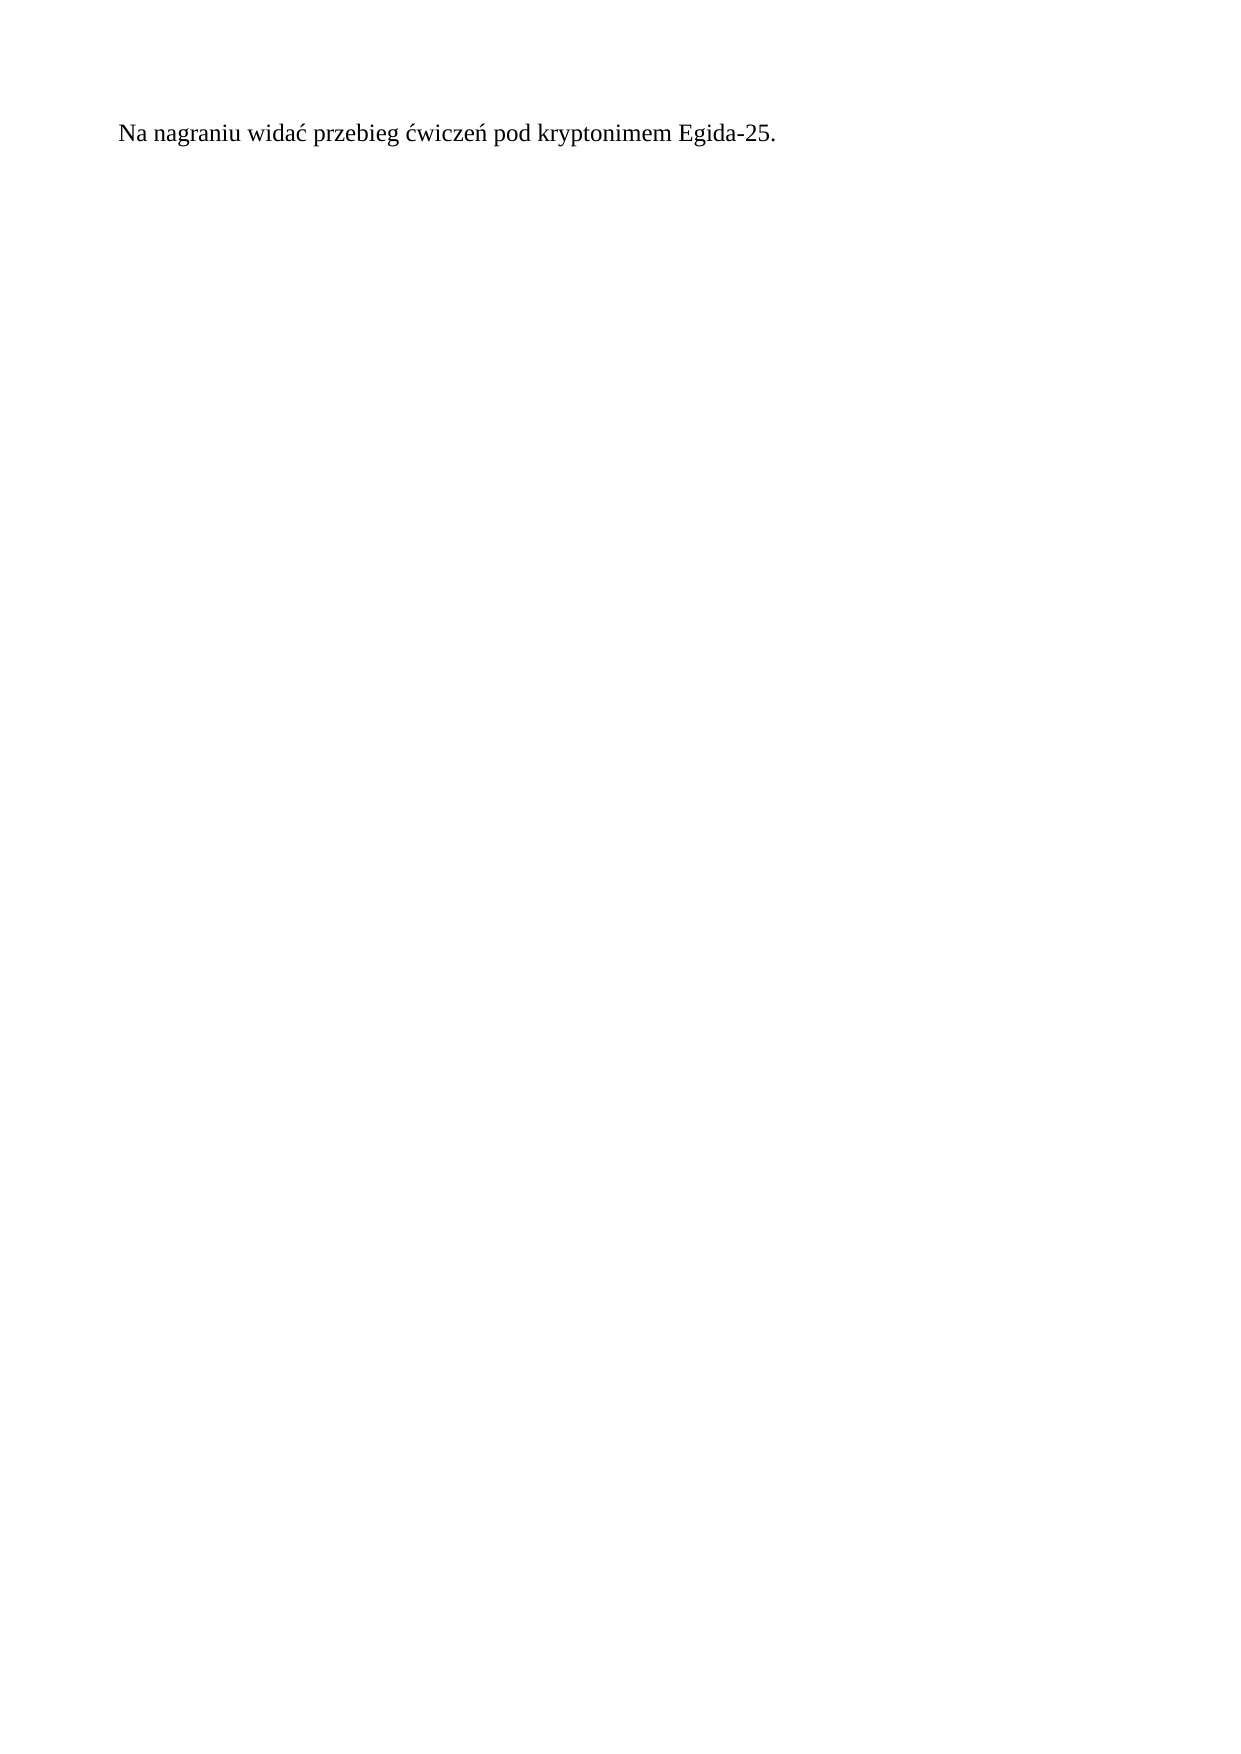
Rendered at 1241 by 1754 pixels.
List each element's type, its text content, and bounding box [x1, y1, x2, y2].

text Na nagraniu widać przebieg ćwiczeń pod kryptonimem Egida-25. [118, 118, 1122, 147]
